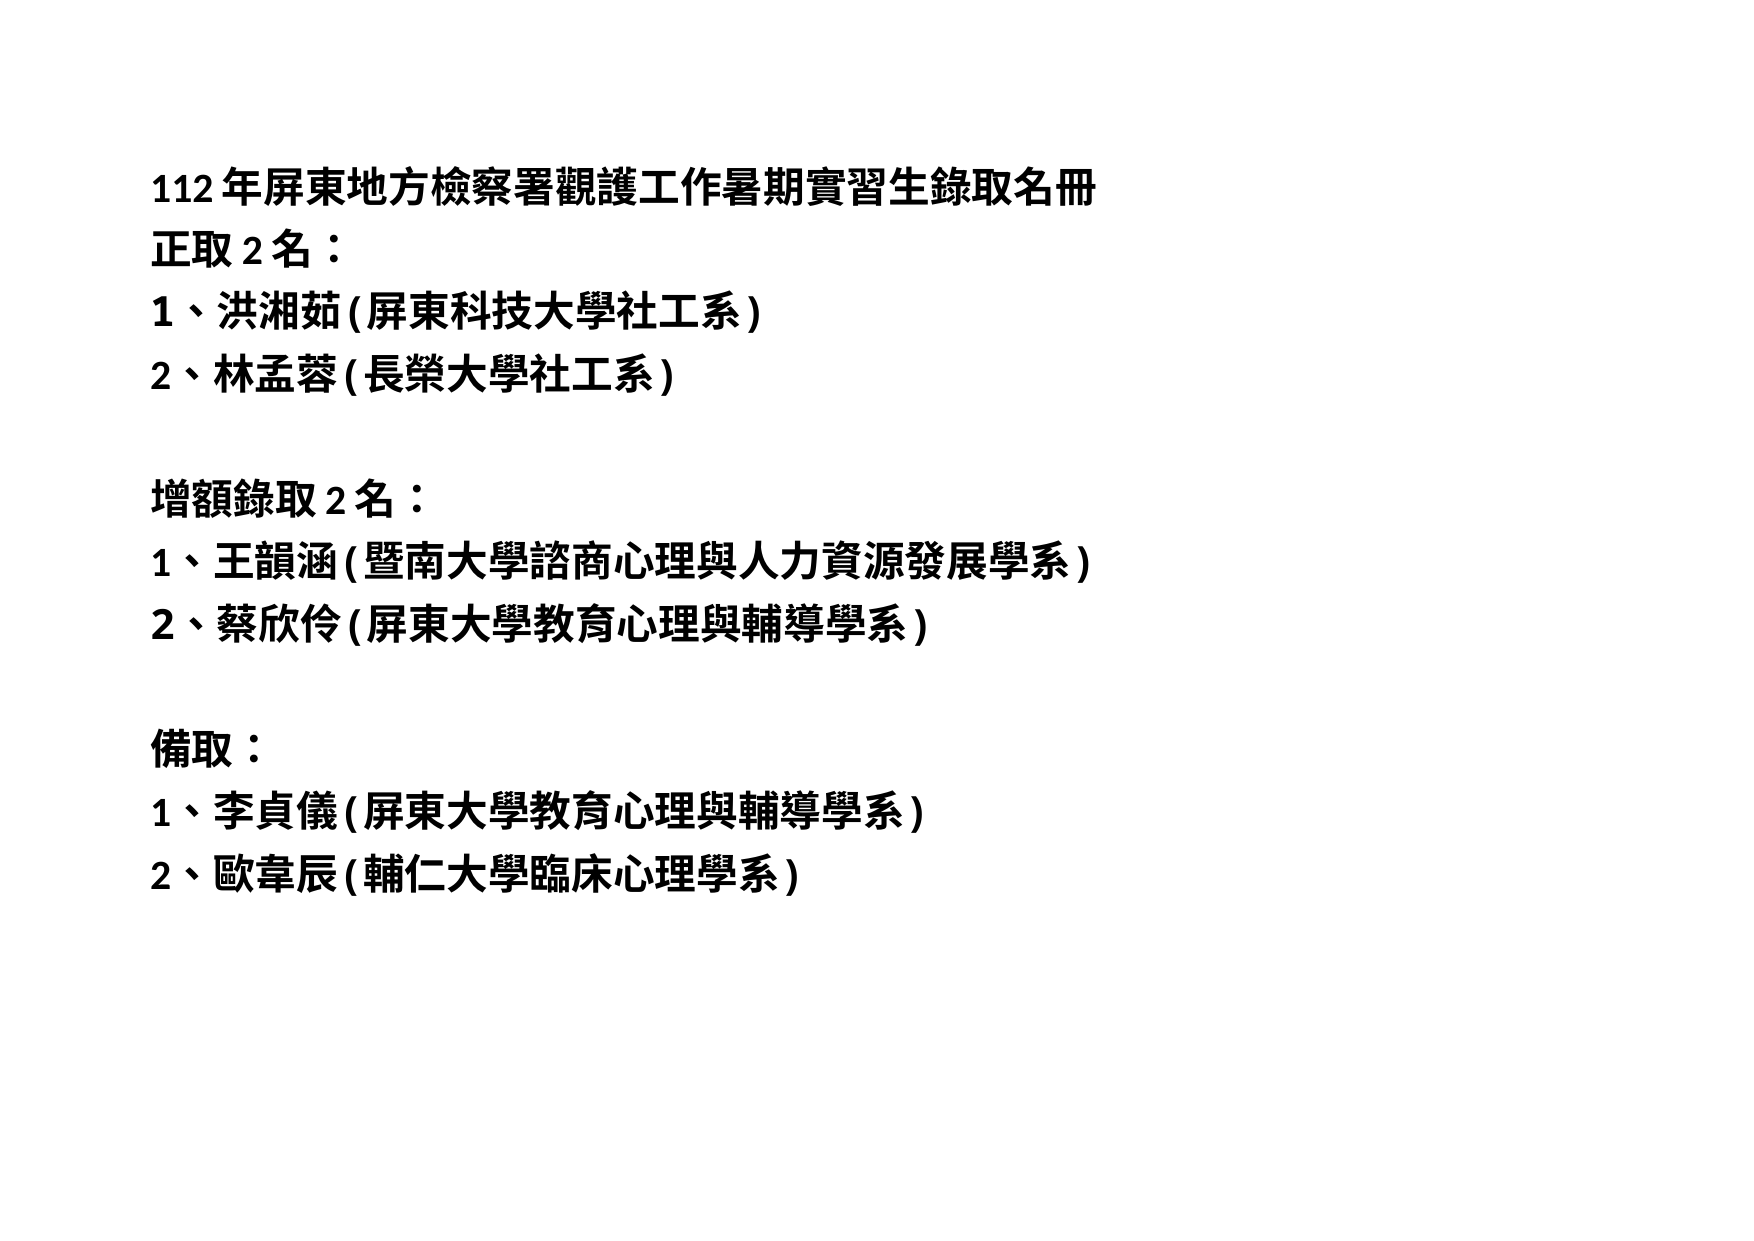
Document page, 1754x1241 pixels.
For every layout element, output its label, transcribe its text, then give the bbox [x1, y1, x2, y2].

text 112年屏東地方檢察署觀護工作暑期實習生錄取名冊 [150, 142, 1604, 205]
text 正取2名： [150, 205, 1604, 267]
text 2、蔡欣伶(屏東大學教育心理與輔導學系) [150, 580, 1604, 642]
text 1、王韻涵(暨南大學諮商心理與人力資源發展學系) [150, 517, 1604, 580]
text 1、李貞儀(屏東大學教育心理與輔導學系) [150, 767, 1604, 830]
text 備取： [150, 705, 1604, 767]
text 增額錄取2名： [150, 455, 1604, 517]
text 2、林孟蓉(長榮大學社工系) [150, 330, 1604, 392]
text 2、歐韋辰(輔仁大學臨床心理學系) [150, 830, 1604, 892]
text 1、洪湘茹(屏東科技大學社工系) [150, 267, 1604, 330]
